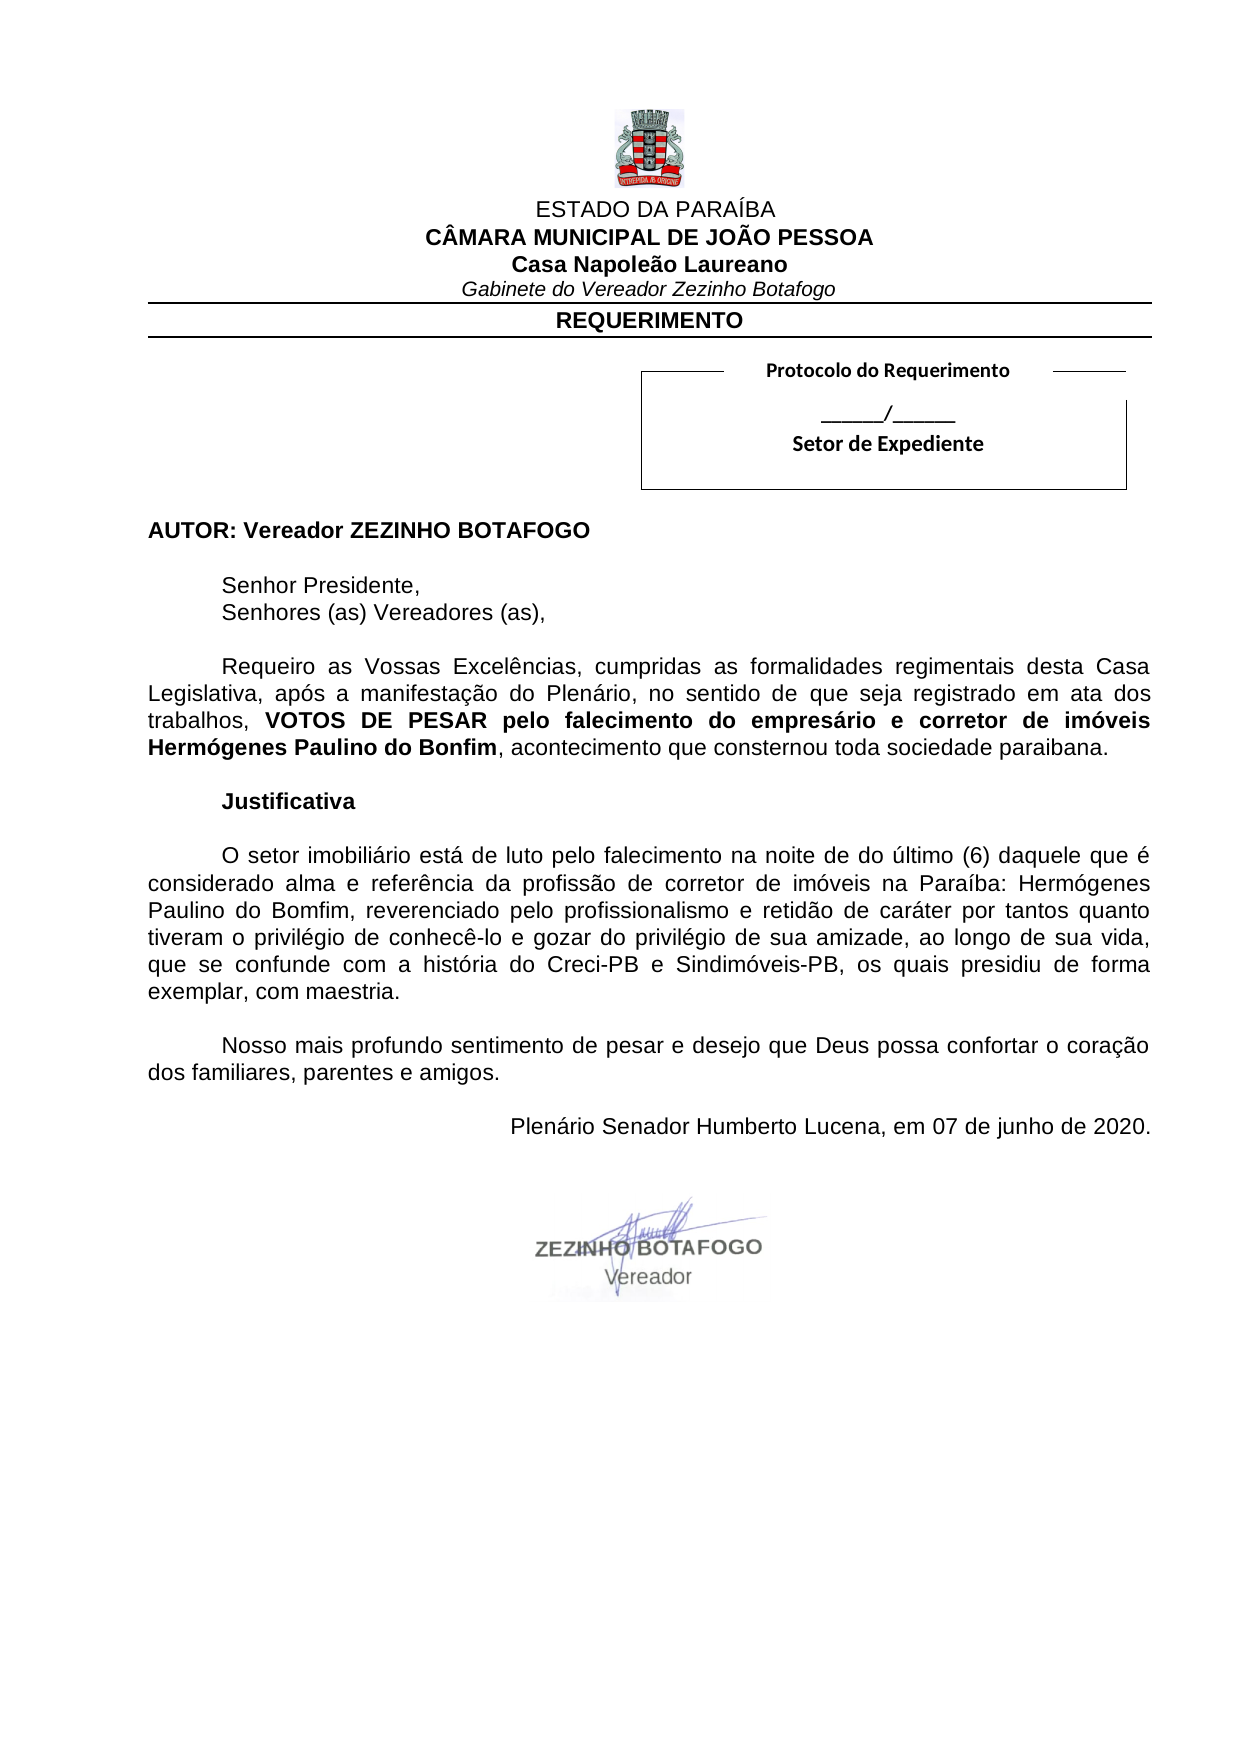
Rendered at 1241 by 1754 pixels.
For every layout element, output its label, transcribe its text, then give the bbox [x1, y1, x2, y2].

text AUTOR: Vereador ZEZINHO BOTAFOGO [148, 517, 1152, 544]
text Plenário Senador Humberto Lucena, em 07 de junho de 2020. [148, 1113, 1152, 1140]
table_cell [724, 458, 1053, 488]
table_cell Setor de Expediente [724, 429, 1053, 458]
text Senhores (as) Vereadores (as), [148, 598, 1152, 625]
table_cell [1053, 429, 1126, 458]
picture [528, 1193, 771, 1302]
table_cell [642, 458, 723, 488]
table_cell [642, 429, 723, 458]
text O setor imobiliário está de luto pelo falecimento na noite de do último (6) daquele que é considerado alma e referência da profissão de corretor de imóveis na Paraíba: Hermógenes Paulino do Bomfim, reverenciado pelo profissionalismo e retidão de caráter por tantos quanto tiveram o privilégio de conhecê-lo e gozar do privilégio de sua amizade, ao longo de sua vida, que se confunde com a história do Creci-PB e Sindimóveis-PB, os quais presidiu de forma exemplar, com maestria. [148, 842, 1152, 1004]
table_header Protocolo do Requerimento [724, 340, 1053, 400]
table_header [1053, 340, 1127, 371]
text Justificativa [148, 788, 1152, 815]
text Nosso mais profundo sentimento de pesar e desejo que Deus possa confortar o coração dos familiares, parentes e amigos. [148, 1031, 1152, 1086]
table_cell [642, 372, 723, 400]
table_cell [1053, 371, 1127, 400]
table_header [641, 340, 723, 371]
table_cell [1053, 400, 1126, 429]
table_cell ______/______ [724, 400, 1053, 429]
text Requeiro as Vossas Excelências, cumpridas as formalidades regimentais desta Casa Legislativa, após a manifestação do Plenário, no sentido de que seja registrado em ata dos trabalhos, VOTOS DE PESAR pelo falecimento do empresário e corretor de imóveis Hermógenes Paulino do Bonfim, acontecimento que consternou toda sociedade paraibana. [148, 652, 1152, 761]
text REQUERIMENTO [148, 304, 1152, 336]
table_cell [642, 400, 723, 429]
text Senhor Presidente, [148, 571, 1152, 598]
table_cell [1053, 458, 1126, 488]
